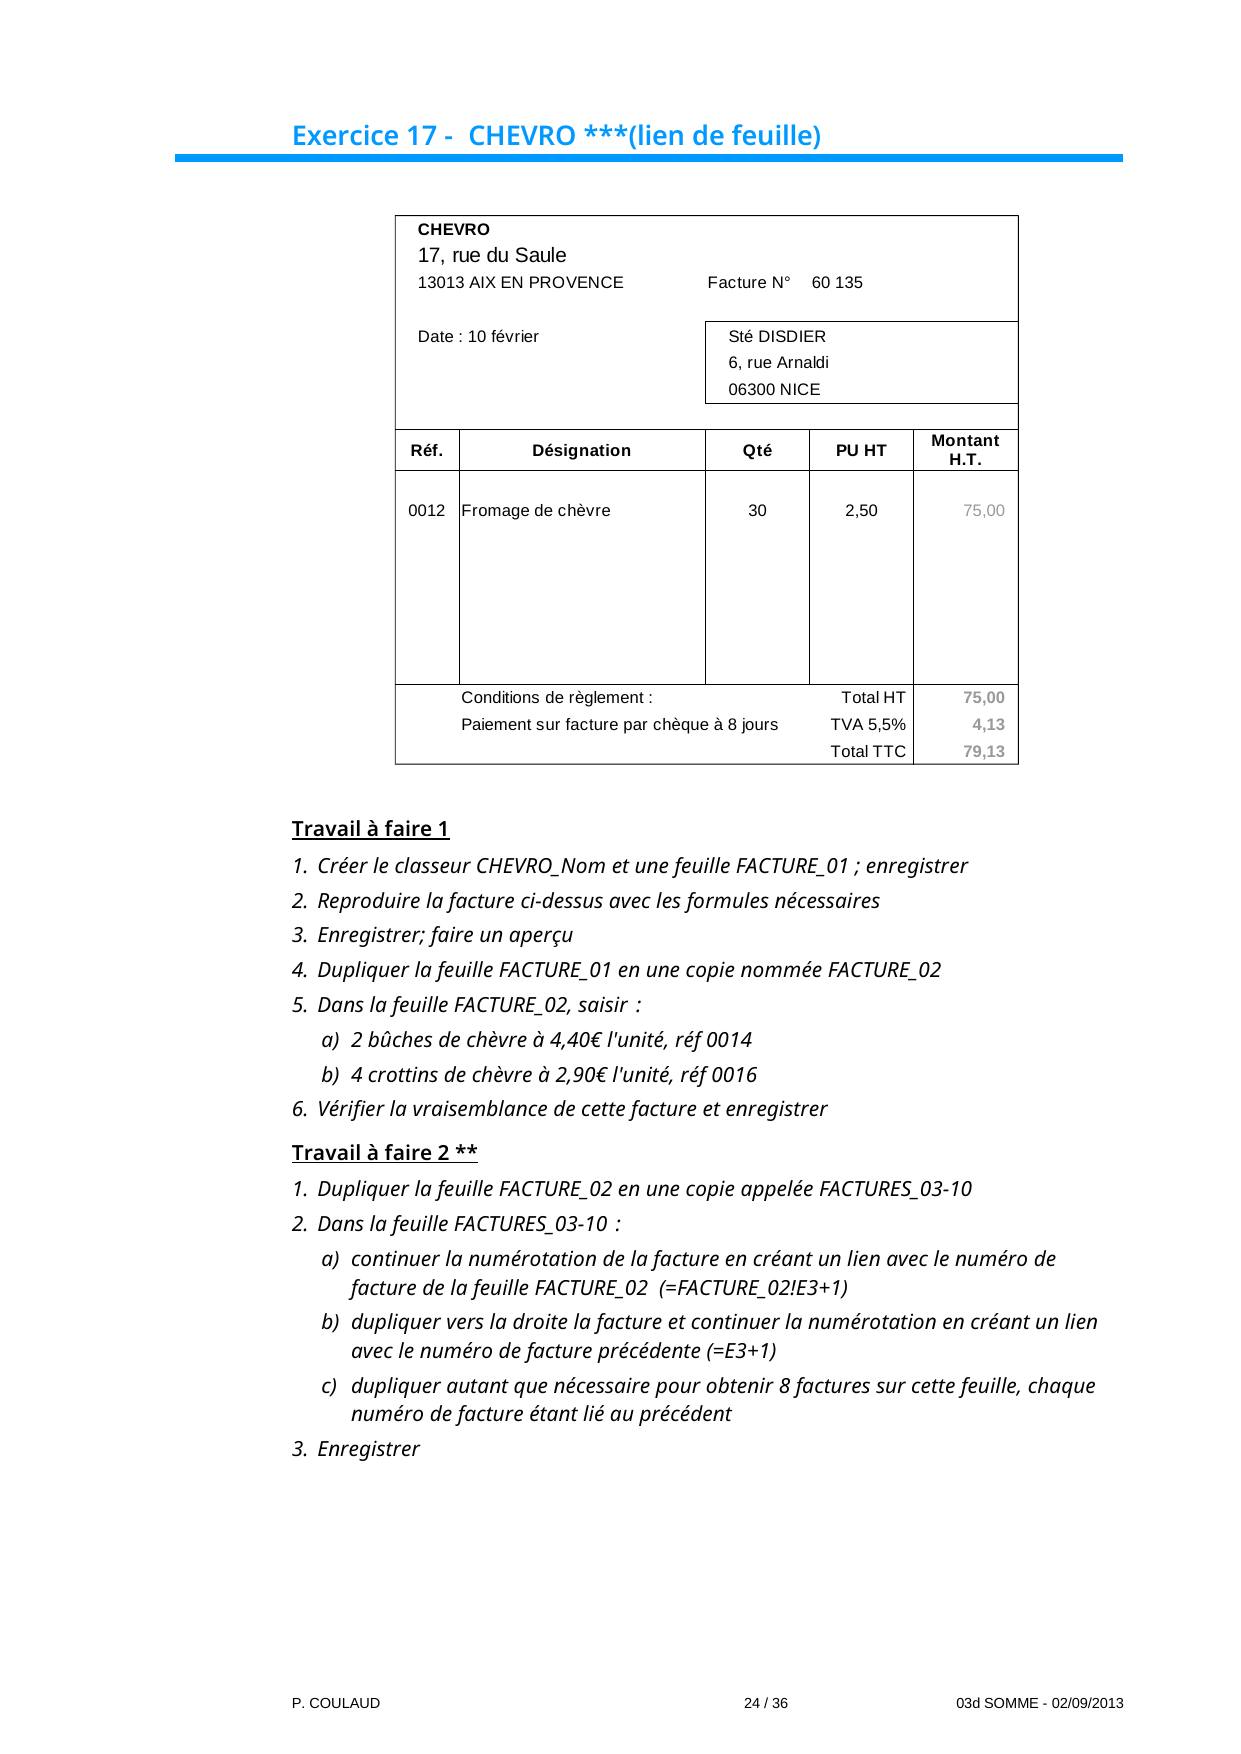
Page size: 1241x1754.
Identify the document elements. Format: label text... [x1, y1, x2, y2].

list dupliquer autant que nécessaire pour obtenir 8 factures sur cette feuille, chaque numéro de facture étant lié au précédent [321, 1371, 1123, 1428]
list Enregistrer [292, 1434, 1123, 1462]
list Enregistrer; faire un aperçu [292, 920, 1123, 949]
list Dans la feuille FACTURES_03-10 : [292, 1209, 1123, 1238]
list Créer le classeur CHEVRO_Nom et une feuille FACTURE_01 ; enregistrer [292, 851, 1123, 879]
subtitle Travail à faire 2 ** [292, 1137, 1123, 1166]
subtitle CHEVRO ***(lien de feuille) [175, 117, 1123, 154]
list Vérifier la vraisemblance de cette facture et enregistrer [292, 1094, 1123, 1123]
list Dans la feuille FACTURE_02, saisir : [292, 990, 1123, 1018]
list Reproduire la facture ci-dessus avec les formules nécessaires [292, 886, 1123, 914]
list Dupliquer la feuille FACTURE_02 en une copie appelée FACTURES_03-10 [292, 1174, 1123, 1203]
list dupliquer vers la droite la facture et continuer la numérotation en créant un lien avec le numéro de facture précédente (=E3+1) [321, 1307, 1123, 1364]
list continuer la numérotation de la facture en créant un lien avec le numéro de facture de la feuille FACTURE_02 (=FACTURE_02!E3+1) [321, 1244, 1123, 1301]
list 2 bûches de chèvre à 4,40€ l'unité, réf 0014 [321, 1025, 1123, 1053]
subtitle Travail à faire 1 [292, 814, 1123, 842]
list 4 crottins de chèvre à 2,90€ l'unité, réf 0016 [321, 1059, 1123, 1088]
list Dupliquer la feuille FACTURE_01 en une copie nommée FACTURE_02 [292, 955, 1123, 984]
